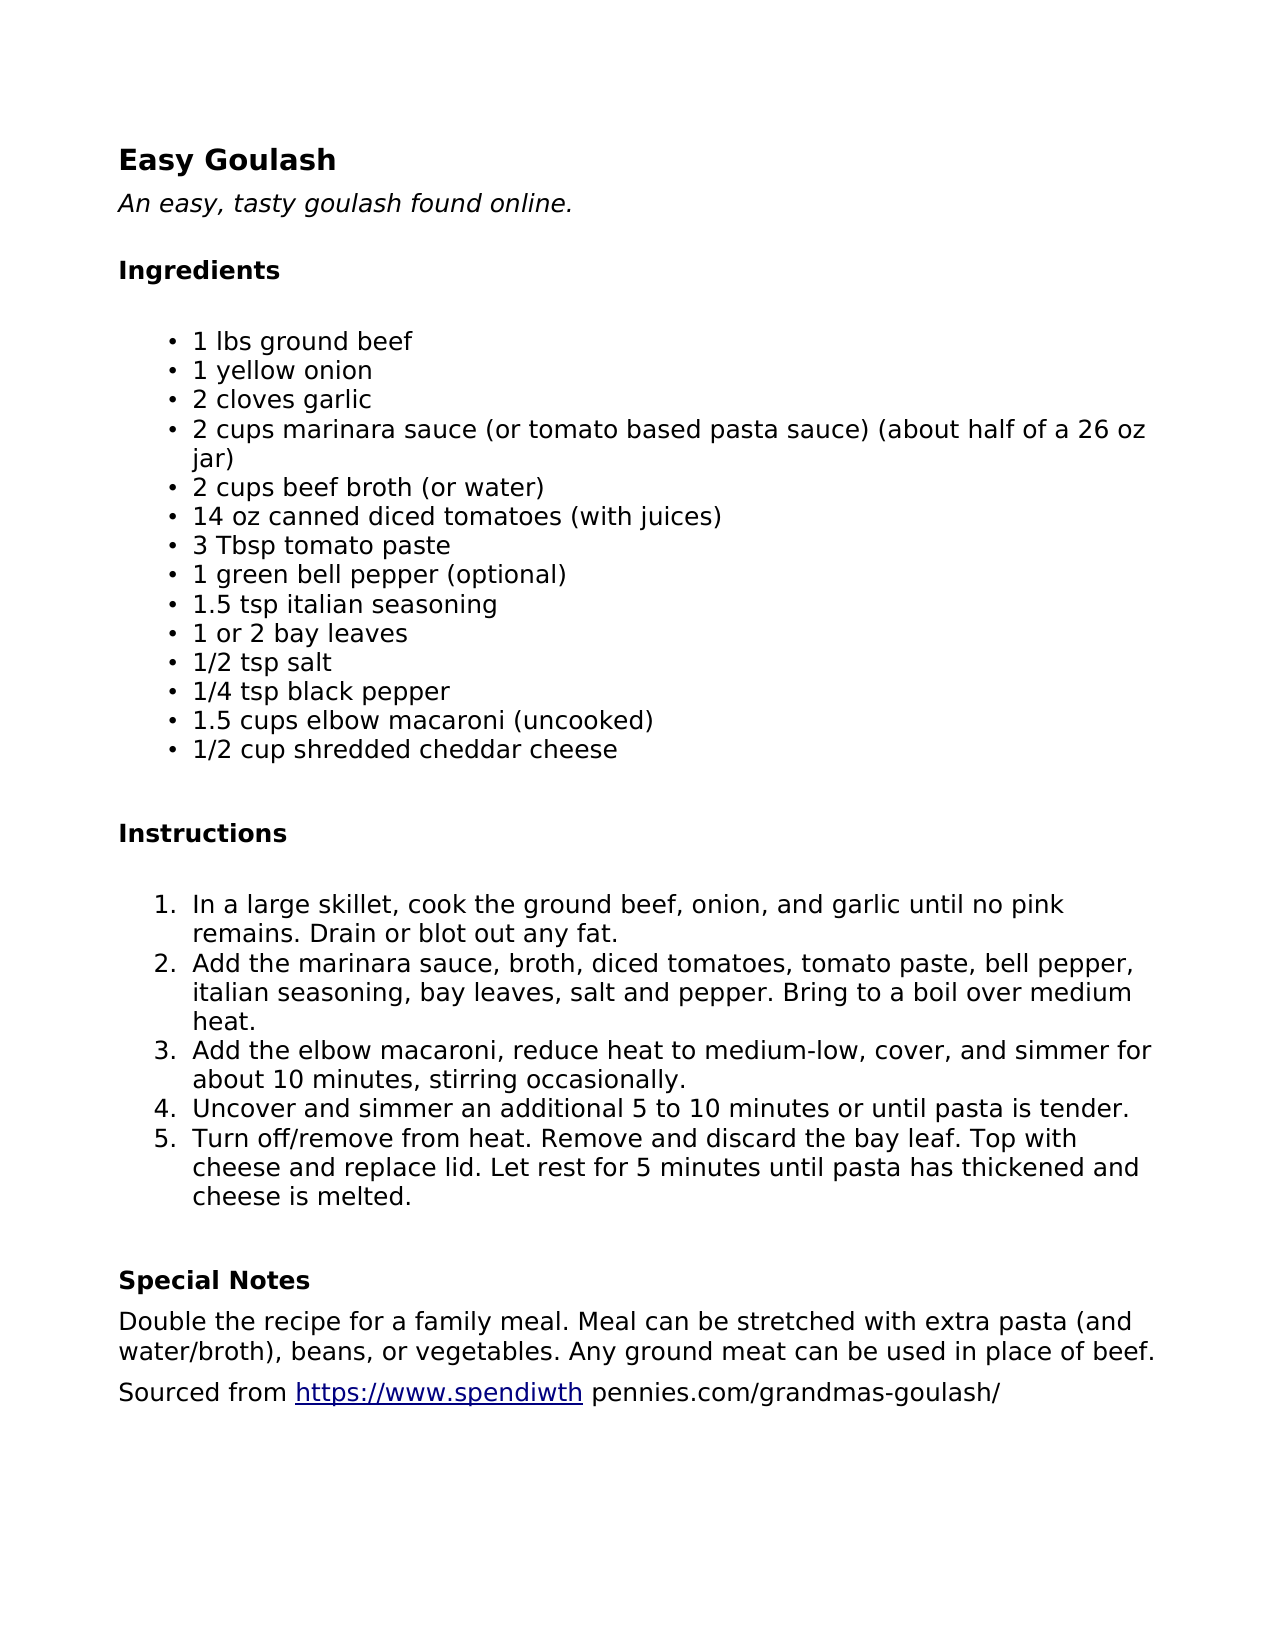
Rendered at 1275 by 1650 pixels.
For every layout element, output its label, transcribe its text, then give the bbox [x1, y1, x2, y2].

list Add the elbow macaroni, reduce heat to medium-low, cover, and simmer for about 10 minutes, stirring occasionally. [177, 1036, 1157, 1095]
list 1 or 2 bay leaves [177, 619, 1157, 648]
list 2 cloves garlic [177, 386, 1157, 415]
list 1/4 tsp black pepper [177, 677, 1157, 707]
text Sourced from https://www.spendiwth pennies.com/grandmas-goulash/ [118, 1378, 1157, 1407]
list 1/2 cup shredded cheddar cheese [177, 736, 1157, 765]
list 1 yellow onion [177, 357, 1157, 386]
list Turn off/remove from heat. Remove and discard the bay leaf. Top with cheese and replace lid. Let rest for 5 minutes until pasta has thickened and cheese is melted. [177, 1124, 1157, 1211]
list 1/2 tsp salt [177, 648, 1157, 677]
list 1.5 tsp italian seasoning [177, 590, 1157, 619]
subtitle Ingredients [118, 256, 1157, 285]
subtitle Special Notes [118, 1266, 1157, 1295]
list In a large skillet, cook the ground beef, onion, and garlic until no pink remains. Drain or blot out any fat. [177, 891, 1157, 949]
list Add the marinara sauce, broth, diced tomatoes, tomato paste, bell pepper, italian seasoning, bay leaves, salt and pepper. Bring to a boil over medium heat. [177, 949, 1157, 1036]
list 14 oz canned diced tomatoes (with juices) [177, 502, 1157, 532]
subtitle Easy Goulash [118, 143, 1157, 177]
subtitle Instructions [118, 819, 1157, 848]
text Double the recipe for a family meal. Meal can be stretched with extra pasta (and water/broth), beans, or vegetables. Any ground meat can be used in place of beef. [118, 1307, 1157, 1366]
list 1.5 cups elbow macaroni (uncooked) [177, 707, 1157, 736]
list 1 lbs ground beef [177, 327, 1157, 357]
list 3 Tbsp tomato paste [177, 532, 1157, 561]
list 1 green bell pepper (optional) [177, 561, 1157, 590]
list 2 cups marinara sauce (or tomato based pasta sauce) (about half of a 26 oz jar) [177, 415, 1157, 473]
list 2 cups beef broth (or water) [177, 473, 1157, 502]
text An easy, tasty goulash found online. [118, 189, 1157, 219]
list Uncover and simmer an additional 5 to 10 minutes or until pasta is tender. [177, 1095, 1157, 1124]
